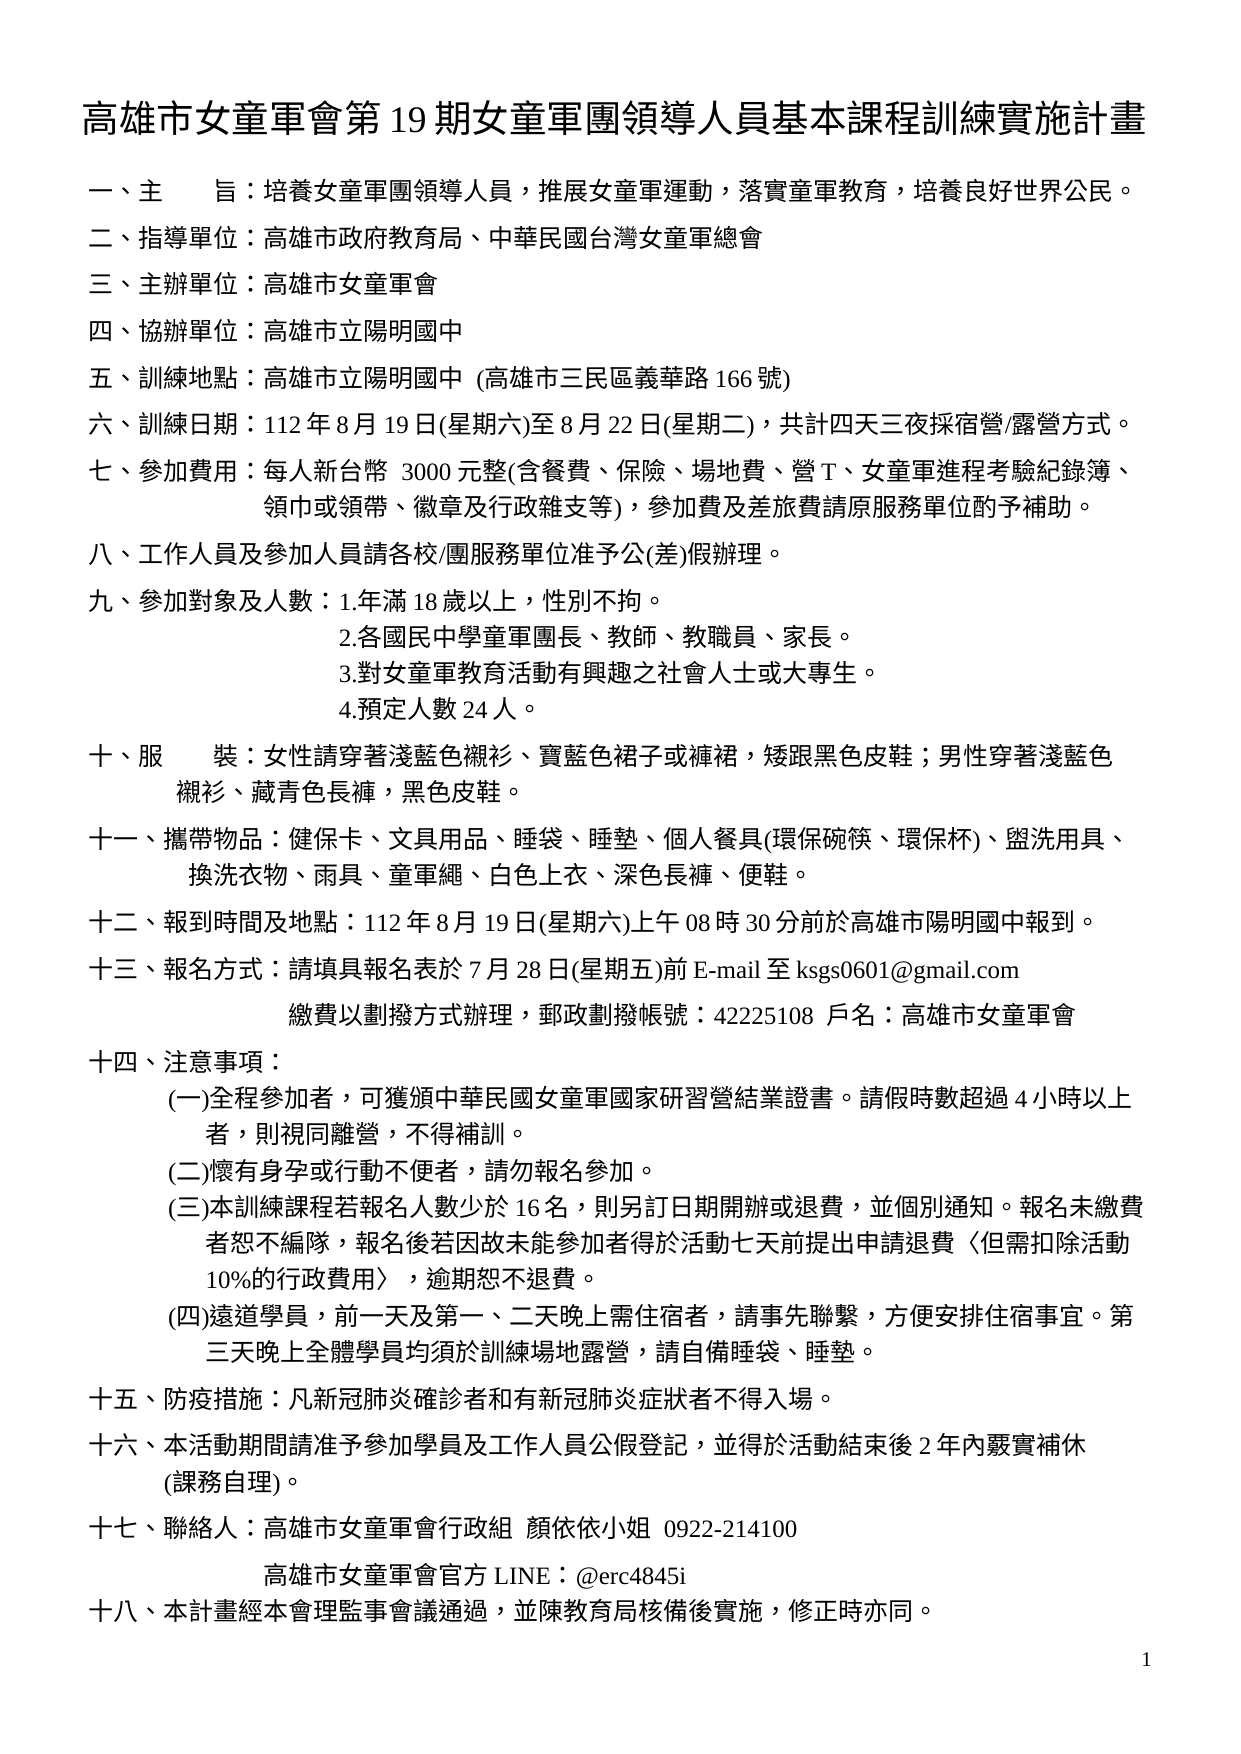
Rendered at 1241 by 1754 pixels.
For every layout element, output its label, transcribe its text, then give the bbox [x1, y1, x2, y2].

text 高雄市女童軍會第19期女童軍團領導人員基本課程訓練實施計畫 [76, 89, 1152, 143]
text 十八、本計畫經本會理監事會議通過，並陳教育局核備後實施，修正時亦同。 [89, 1592, 1152, 1628]
text 十一、攜帶物品：健保卡、文具用品、睡袋、睡墊、個人餐具(環保碗筷、環保杯)、盥洗用具、 [89, 819, 1152, 856]
text (一)全程參加者，可獲頒中華民國女童軍國家研習營結業證書。請假時數超過4小時以上者，則視同離營，不得補訓。 [130, 1079, 1152, 1151]
text 繳費以劃撥方式辦理，郵政劃撥帳號：42225108 戶名：高雄市女童軍會 [89, 996, 1152, 1032]
text 十、服 裝：女性請穿著淺藍色襯衫、寶藍色裙子或褲裙，矮跟黑色皮鞋；男性穿著淺藍色 [89, 737, 1152, 773]
text 八、工作人員及參加人員請各校/團服務單位准予公(差)假辦理。 [89, 534, 1152, 571]
text 3.對女童軍教育活動有興趣之社會人士或大專生。 [89, 654, 1152, 690]
text (二)懷有身孕或行動不便者，請勿報名參加。 [130, 1151, 1152, 1187]
text 十四、注意事項： [89, 1042, 1152, 1079]
text 4.預定人數24人。 [89, 690, 1152, 726]
text (三)本訓練課程若報名人數少於16名，則另訂日期開辦或退費，並個別通知。報名未繳費者恕不編隊，報名後若因故未能參加者得於活動七天前提出申請退費〈但需扣除活動10%的行政費用〉，逾期恕不退費。 [130, 1187, 1152, 1296]
text 十二、報到時間及地點：112年8月19日(星期六)上午08時30分前於高雄市陽明國中報到。 [89, 902, 1152, 939]
text 五、訓練地點：高雄市立陽明國中 (高雄市三民區義華路166號) [89, 358, 1152, 394]
text 2.各國民中學童軍團長、教師、教職員、家長。 [89, 617, 1152, 654]
text 六、訓練日期：112年8月19日(星期六)至8月22日(星期二)，共計四天三夜採宿營/露營方式。 [89, 405, 1152, 441]
text 十六、本活動期間請准予參加學員及工作人員公假登記，並得於活動結束後2年內覈實補休 [89, 1426, 1152, 1462]
text 十三、報名方式：請填具報名表於7月28日(星期五)前E-mail至ksgs0601@gmail.com [89, 949, 1152, 985]
text 四、協辦單位：高雄市立陽明國中 [89, 312, 1152, 348]
text (四)遠道學員，前一天及第一、二天晚上需住宿者，請事先聯繫，方便安排住宿事宜。第三天晚上全體學員均須於訓練場地露營，請自備睡袋、睡墊。 [130, 1296, 1152, 1369]
text 七、參加費用：每人新台幣 3000 元整(含餐費、保險、場地費、營T、女童軍進程考驗紀錄簿、領巾或領帶、徽章及行政雜支等)，參加費及差旅費請原服務單位酌予補助。 [89, 452, 1152, 524]
text 高雄市女童軍會官方LINE：@erc4845i [89, 1555, 1152, 1592]
text 十七、聯絡人：高雄市女童軍會行政組 顏依依小姐 0922-214100 [89, 1509, 1152, 1545]
text (課務自理)。 [89, 1462, 1152, 1498]
text 一、主 旨：培養女童軍團領導人員，推展女童軍運動，落實童軍教育，培養良好世界公民。 [89, 172, 1152, 208]
text 襯衫、藏青色長褲，黑色皮鞋。 [89, 773, 1152, 809]
text 換洗衣物、雨具、童軍繩、白色上衣、深色長褲、便鞋。 [89, 856, 1152, 892]
text 三、主辦單位：高雄市女童軍會 [89, 265, 1152, 301]
text 二、指導單位：高雄市政府教育局、中華民國台灣女童軍總會 [89, 218, 1152, 254]
text 九、參加對象及人數：1.年滿18歲以上，性別不拘。 [89, 581, 1152, 617]
text 十五、防疫措施：凡新冠肺炎確診者和有新冠肺炎症狀者不得入場。 [89, 1379, 1152, 1415]
